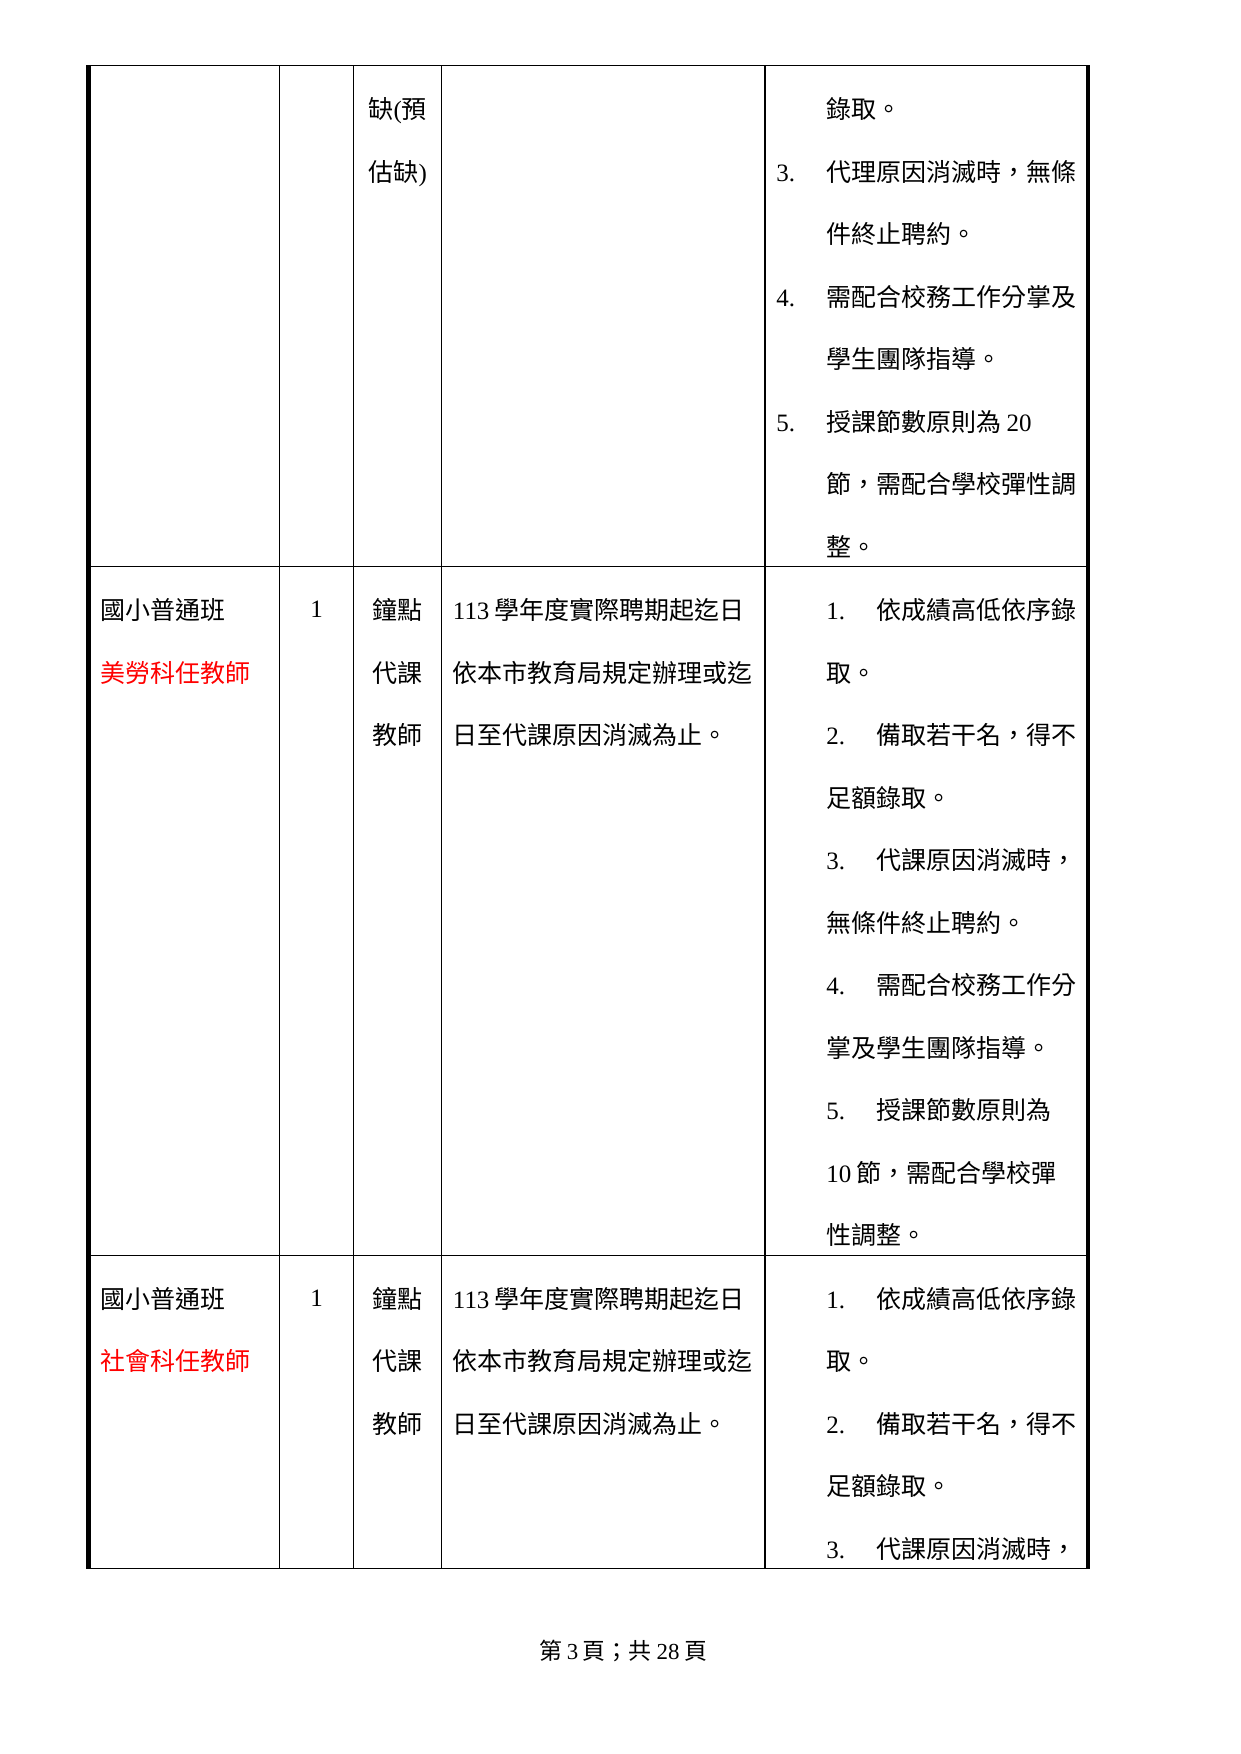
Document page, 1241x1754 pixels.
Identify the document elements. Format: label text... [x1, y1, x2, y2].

table_cell 113學年度實際聘期起迄日依本市教育局規定辦理或迄日至代課原因消滅為止。 [442, 1256, 764, 1568]
table_cell 1 [280, 567, 353, 1254]
table_cell 依成績高低依序錄取。 備取若干名，得不足額錄取。 代課原因消滅時，無條件終止聘約。 需配合校務工作分掌及學生團隊指導。 授課節數原則為10節，需配合學校彈性調整。 [766, 567, 1086, 1254]
table_cell [442, 66, 764, 566]
table_cell 依成績高低依序錄取。 備取若干名，得不足額錄取。 代課原因消滅時，無條件終止聘約。 需配合校務工作分掌及學生團隊指導。 授課節數原則為21節，需配合學校彈性調整。 [766, 1256, 1086, 1568]
table_cell 鐘點代課教師 [354, 1256, 441, 1568]
table_cell 國小普通班 社會科任教師 [91, 1256, 279, 1568]
table_cell [280, 66, 353, 566]
table_cell 國小普通班 美勞科任教師 [91, 567, 279, 1254]
table_cell 113學年度實際聘期起迄日依本市教育局規定辦理或迄日至代課原因消滅為止。 [442, 567, 764, 1254]
table_cell [91, 66, 279, 566]
table_cell 1 [280, 1256, 353, 1568]
table_cell 依成績高低依序錄取。 備取若干名，得不足額錄取。 代理原因消滅時，無條件終止聘約。 需配合校務工作分掌及學生團隊指導。 授課節數原則為20節，需配合學校彈性調整。 [766, 66, 1086, 566]
table_cell 鐘點代課教師 [354, 567, 441, 1254]
table_cell 缺(預估缺) [354, 66, 441, 566]
